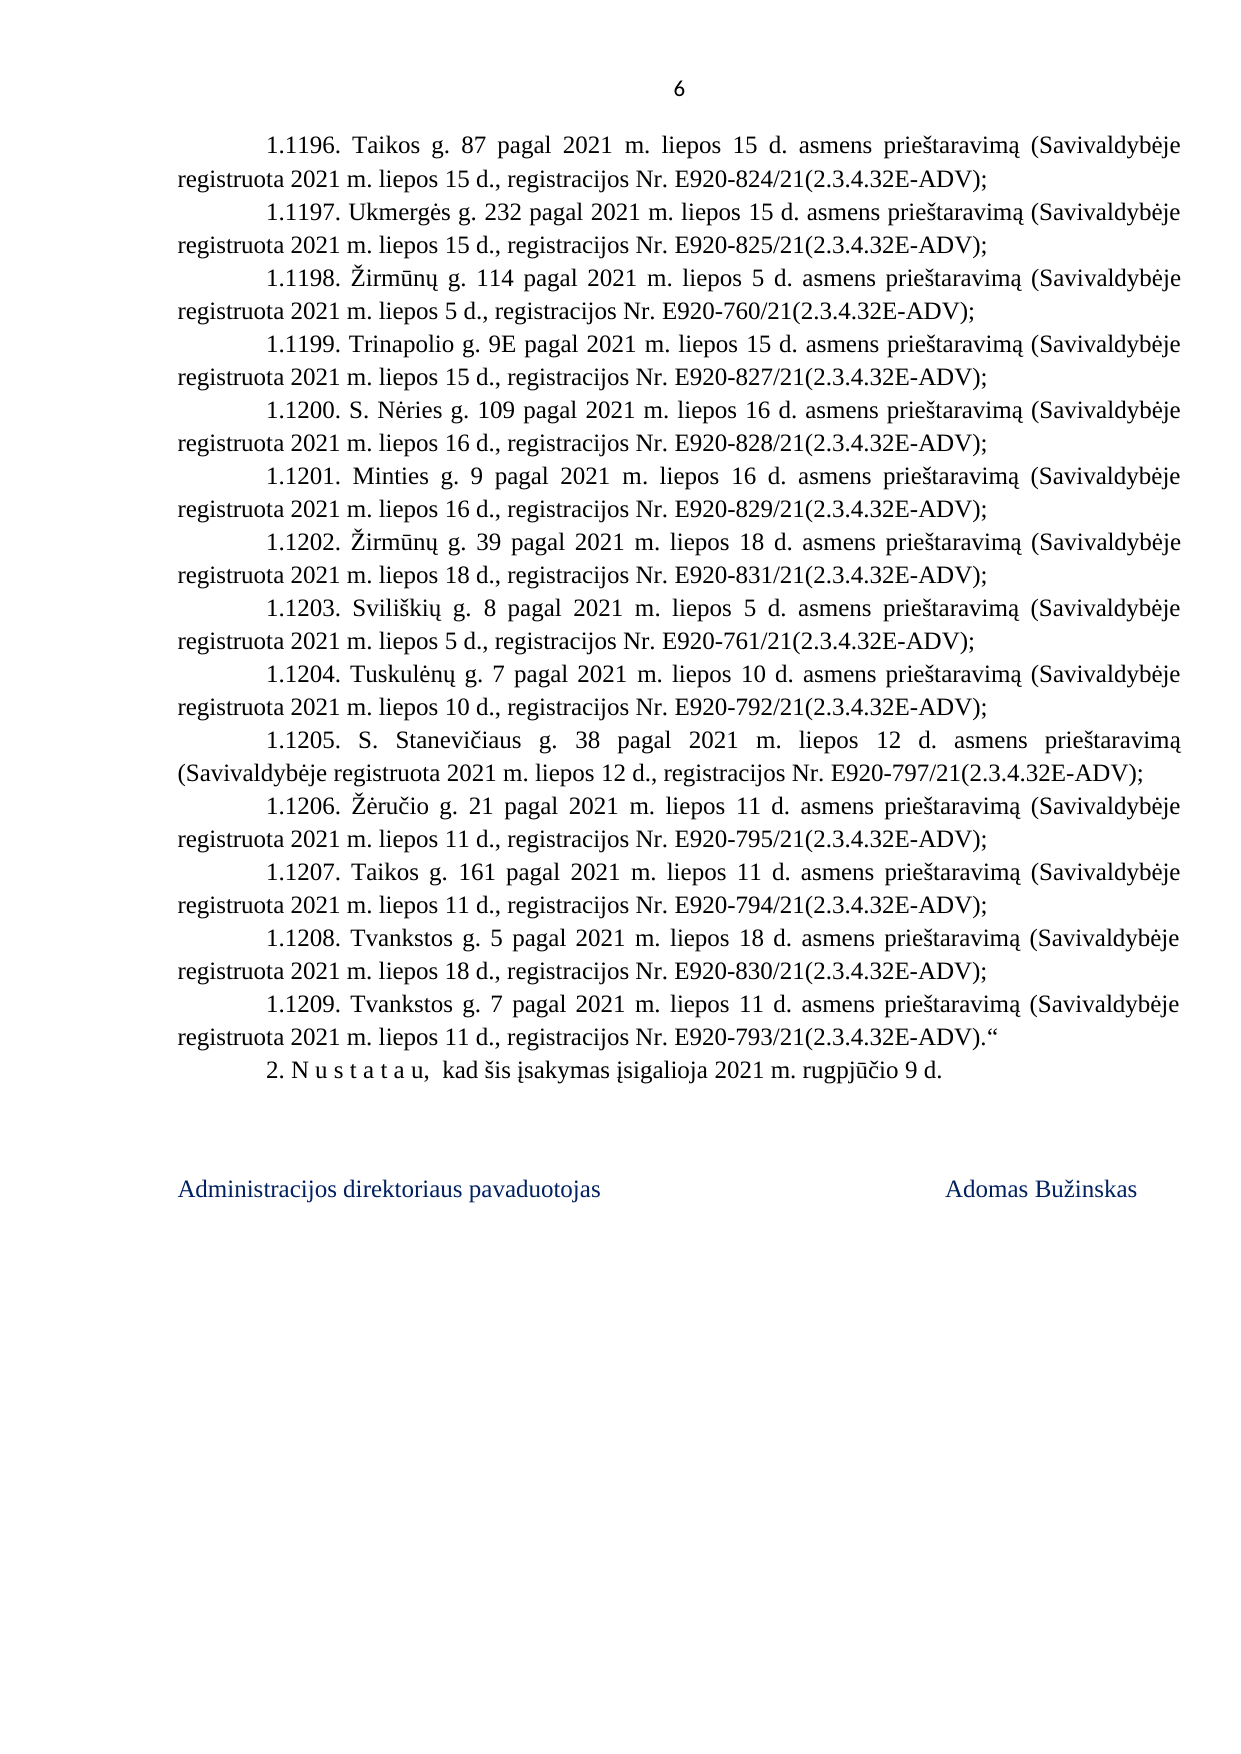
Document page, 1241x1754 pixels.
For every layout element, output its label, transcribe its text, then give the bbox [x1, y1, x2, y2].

text Administracijos direktoriaus pavaduotojas Adomas Bužinskas [177, 1174, 1181, 1203]
text 1.1200. S. Nėries g. 109 pagal 2021 m. liepos 16 d. asmens prieštaravimą (Savivaldybėje registruota 2021 m. liepos 16 d., registracijos Nr. E920-828/21(2.3.4.32E-ADV); [177, 395, 1181, 457]
text 1.1205. S. Stanevičiaus g. 38 pagal 2021 m. liepos 12 d. asmens prieštaravimą (Savivaldybėje registruota 2021 m. liepos 12 d., registracijos Nr. E920-797/21(2.3.4.32E-ADV); [177, 725, 1181, 787]
text 1.1199. Trinapolio g. 9E pagal 2021 m. liepos 15 d. asmens prieštaravimą (Savivaldybėje registruota 2021 m. liepos 15 d., registracijos Nr. E920-827/21(2.3.4.32E-ADV); [177, 329, 1181, 391]
text 1.1196. Taikos g. 87 pagal 2021 m. liepos 15 d. asmens prieštaravimą (Savivaldybėje registruota 2021 m. liepos 15 d., registracijos Nr. E920-824/21(2.3.4.32E-ADV); [177, 131, 1181, 192]
text 1.1198. Žirmūnų g. 114 pagal 2021 m. liepos 5 d. asmens prieštaravimą (Savivaldybėje registruota 2021 m. liepos 5 d., registracijos Nr. E920-760/21(2.3.4.32E-ADV); [177, 263, 1181, 324]
text 2. N u s t a t a u, kad šis įsakymas įsigalioja 2021 m. rugpjūčio 9 d. [177, 1055, 1181, 1084]
text 1.1204. Tuskulėnų g. 7 pagal 2021 m. liepos 10 d. asmens prieštaravimą (Savivaldybėje registruota 2021 m. liepos 10 d., registracijos Nr. E920-792/21(2.3.4.32E-ADV); [177, 659, 1181, 721]
text 1.1202. Žirmūnų g. 39 pagal 2021 m. liepos 18 d. asmens prieštaravimą (Savivaldybėje registruota 2021 m. liepos 18 d., registracijos Nr. E920-831/21(2.3.4.32E-ADV); [177, 527, 1181, 589]
text 1.1203. Sviliškių g. 8 pagal 2021 m. liepos 5 d. asmens prieštaravimą (Savivaldybėje registruota 2021 m. liepos 5 d., registracijos Nr. E920-761/21(2.3.4.32E-ADV); [177, 593, 1181, 655]
text 1.1206. Žėručio g. 21 pagal 2021 m. liepos 11 d. asmens prieštaravimą (Savivaldybėje registruota 2021 m. liepos 11 d., registracijos Nr. E920-795/21(2.3.4.32E-ADV); [177, 791, 1181, 853]
text 1.1207. Taikos g. 161 pagal 2021 m. liepos 11 d. asmens prieštaravimą (Savivaldybėje registruota 2021 m. liepos 11 d., registracijos Nr. E920-794/21(2.3.4.32E-ADV); [177, 857, 1181, 919]
text 1.1208. Tvankstos g. 5 pagal 2021 m. liepos 18 d. asmens prieštaravimą (Savivaldybėje registruota 2021 m. liepos 18 d., registracijos Nr. E920-830/21(2.3.4.32E-ADV); [177, 923, 1181, 985]
text 1.1201. Minties g. 9 pagal 2021 m. liepos 16 d. asmens prieštaravimą (Savivaldybėje registruota 2021 m. liepos 16 d., registracijos Nr. E920-829/21(2.3.4.32E-ADV); [177, 461, 1181, 523]
text 1.1209. Tvankstos g. 7 pagal 2021 m. liepos 11 d. asmens prieštaravimą (Savivaldybėje registruota 2021 m. liepos 11 d., registracijos Nr. E920-793/21(2.3.4.32E-ADV).“ [177, 989, 1181, 1051]
text 1.1197. Ukmergės g. 232 pagal 2021 m. liepos 15 d. asmens prieštaravimą (Savivaldybėje registruota 2021 m. liepos 15 d., registracijos Nr. E920-825/21(2.3.4.32E-ADV); [177, 197, 1181, 258]
